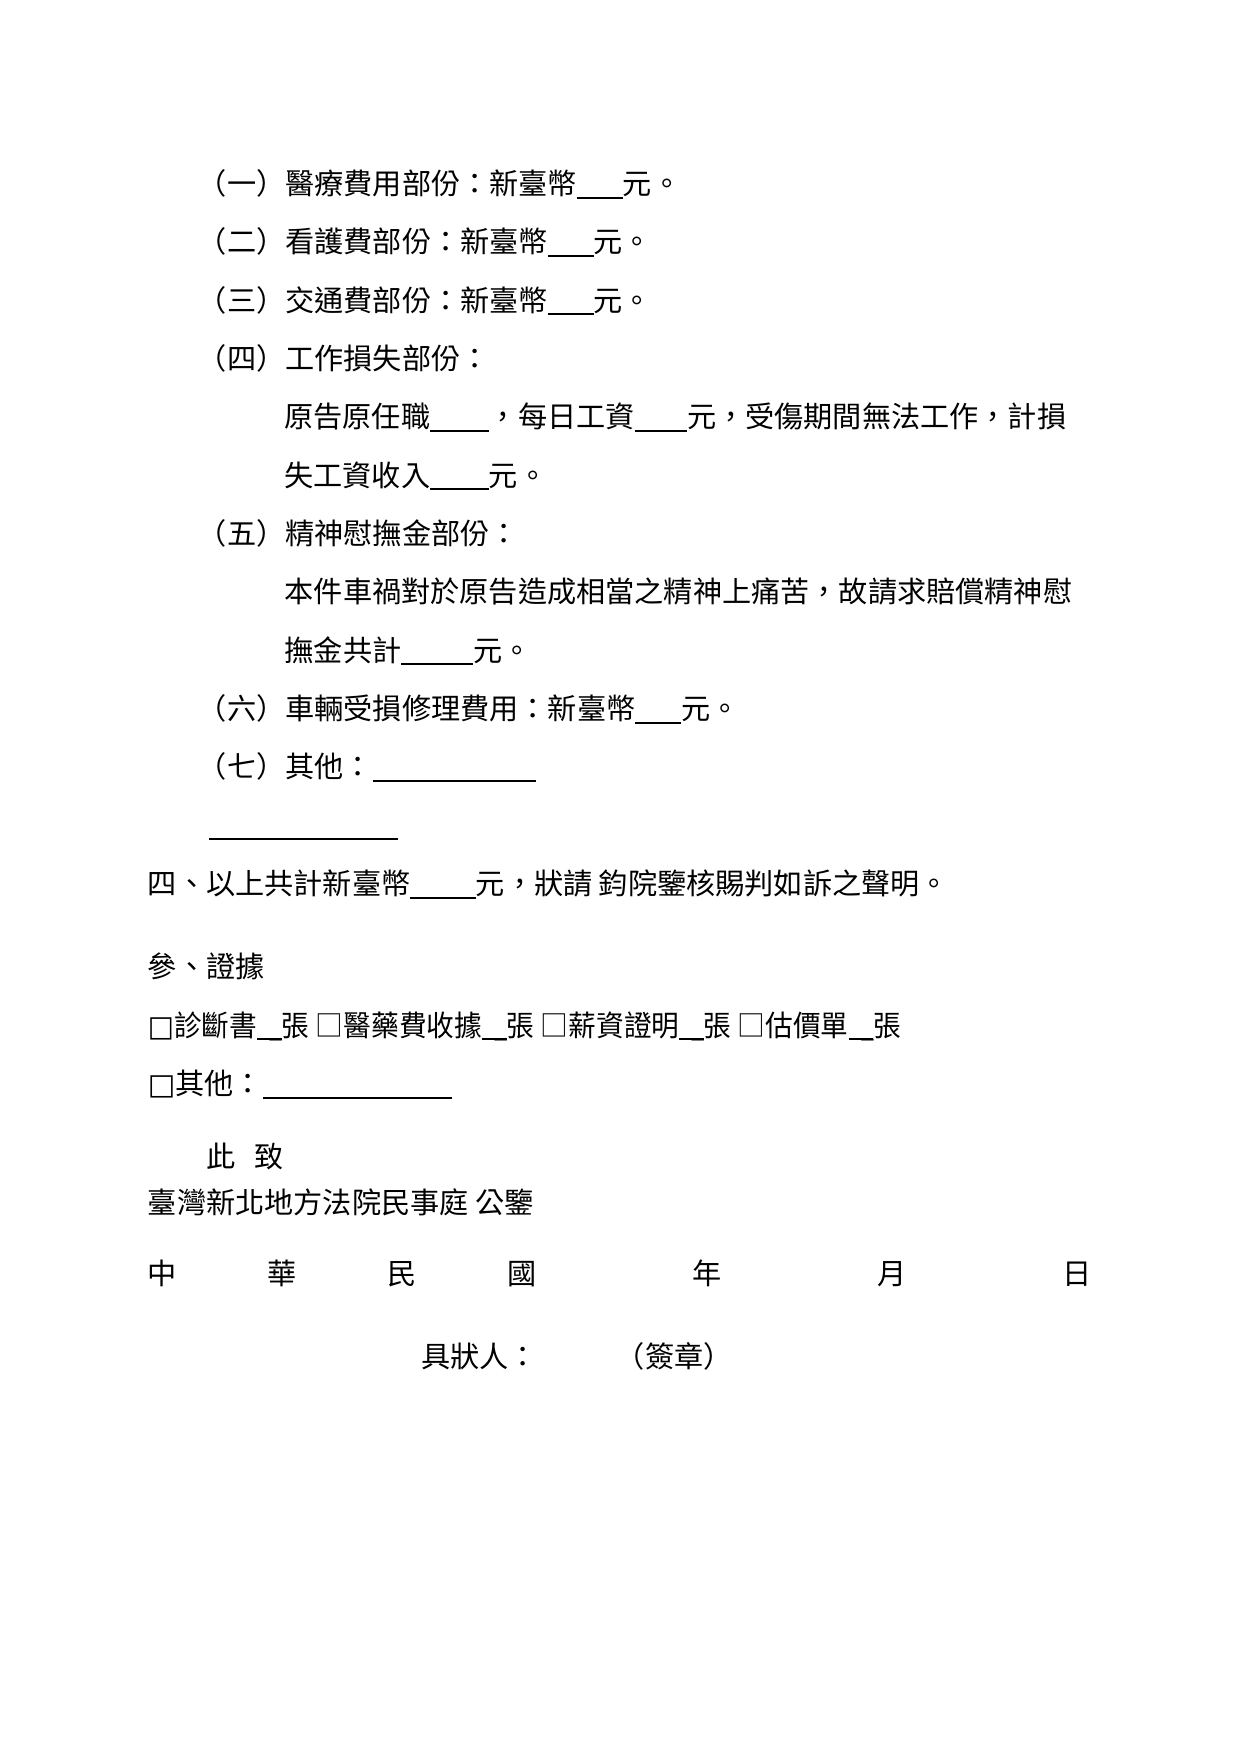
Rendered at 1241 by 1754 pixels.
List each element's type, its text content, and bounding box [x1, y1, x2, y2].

text （四）工作損失部份： [156, 323, 1092, 381]
text （六）車輛受損修理費用：新臺幣 元。 [148, 673, 1092, 731]
text （三）交通費部份：新臺幣 元。 [156, 264, 1092, 323]
text （七）其他： [148, 731, 1092, 789]
text 具狀人： （簽章） [148, 1331, 1092, 1377]
text （一）醫療費用部份：新臺幣 元。 [156, 148, 1092, 206]
text （五）精神慰撫金部份： [156, 498, 1092, 556]
text 中 華 民 國 年 月 日 [148, 1248, 1092, 1293]
text 本件車禍對於原告造成相當之精神上痛苦，故請求賠償精神慰撫金共計 元。 [284, 556, 1092, 673]
text 臺灣新北地方法院民事庭 公鑒 [148, 1177, 1092, 1223]
text 參、證據 [148, 931, 1092, 989]
text 四、以上共計新臺幣 元，狀請 鈞院鑒核賜判如訴之聲明。 [148, 848, 1092, 906]
text 原告原任職 ，每日工資 元，受傷期間無法工作，計損失工資收入 元。 [284, 381, 1092, 498]
text （二）看護費部份：新臺幣 元。 [156, 206, 1092, 264]
text 此 致 [148, 1131, 1092, 1177]
text □其他： [148, 1048, 1092, 1106]
text □診斷書 _張 □醫藥費收據 _張 □薪資證明 _張 □估價單 _張 [148, 989, 1092, 1048]
